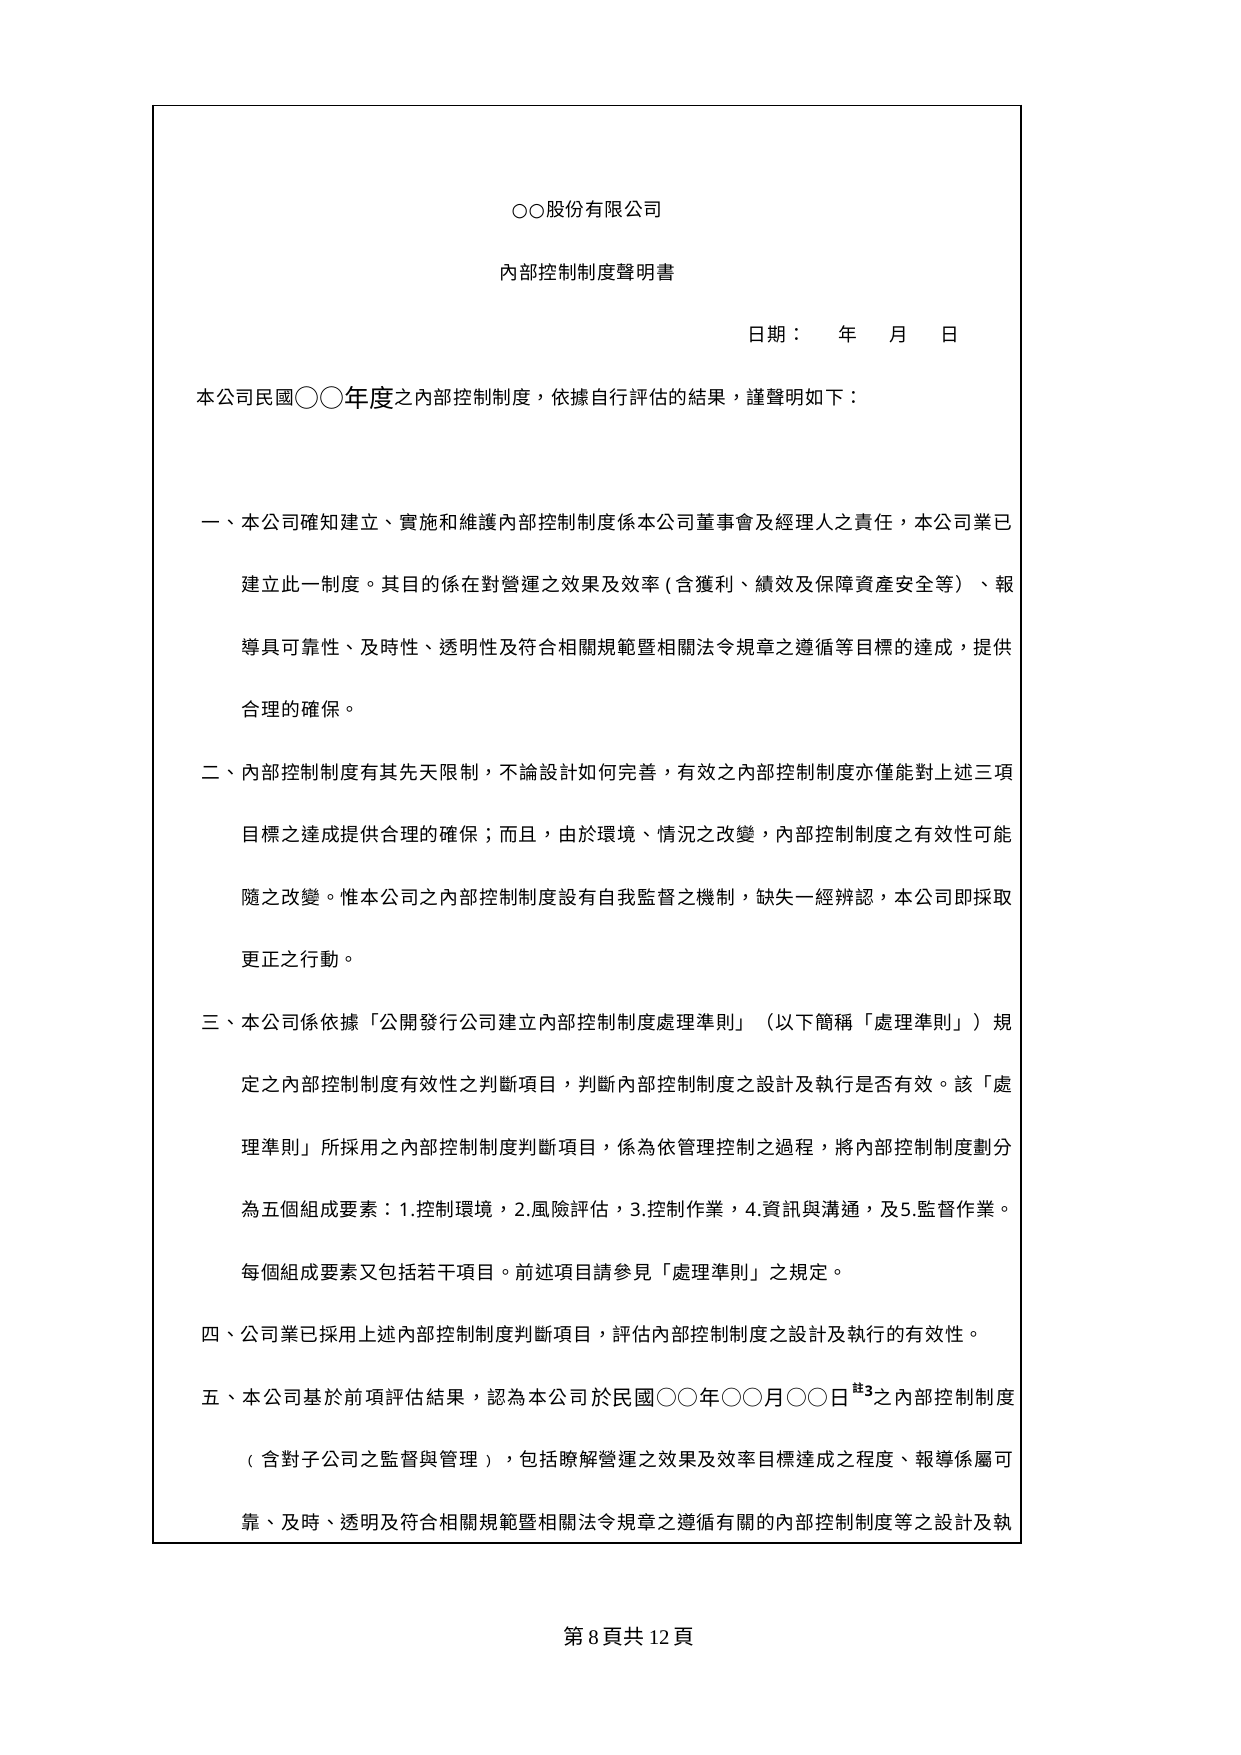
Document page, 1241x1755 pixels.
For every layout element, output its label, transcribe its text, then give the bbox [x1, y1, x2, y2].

table_header ○○股份有限公司 內部控制制度聲明書 日期： 年 月 日 本公司民國○○年度之內部控制制度，依據自行評估的結果，謹聲明如下： 一、本公司確知建立、實施和維護內部控制制度係本公司董事會及經理人之責任，本公司業已建立此一制度。其目的係在對營運之效果及效率(含獲利、績效及保障資產安全等）、報導具可靠性、及時性、透明性及符合相關規範暨相關法令規章之遵循等目標的達成，提供合理的確保。 二、內部控制制度有其先天限制，不論設計如何完善，有效之內部控制制度亦僅能對上述三項目標之達成提供合理的確保；而且，由於環境、情況之改變，內部控制制度之有效性可能隨之改變。惟本公司之內部控制制度設有自我監督之機制，缺失一經辨認，本公司即採取更正之行動。 三、本公司係依據「公開發行公司建立內部控制制度處理準則」（以下簡稱「處理準則」）規定之內部控制制度有效性之判斷項目，判斷內部控制制度之設計及執行是否有效。該「處理準則」所採用之內部控制制度判斷項目，係為依管理控制之過程，將內部控制制度劃分為五個組成要素：1.控制環境，2.風險評估，3.控制作業，4.資訊與溝通，及5.監督作業。每個組成要素又包括若干項目。前述項目請參見「處理準則」之規定。 四、公司業已採用上述內部控制制度判斷項目，評估內部控制制度之設計及執行的有效性。 五、本公司基於前項評估結果，認為本公司於民國○○年○○月○○日註3之內部控制制度﹙含對子公司之監督與管理﹚，包括瞭解營運之效果及效率目標達成之程度、報導係屬可靠、及時、透明及符合相關規範暨相關法令規章之遵循有關的內部控制制度等之設計及執 [154, 106, 1020, 1542]
